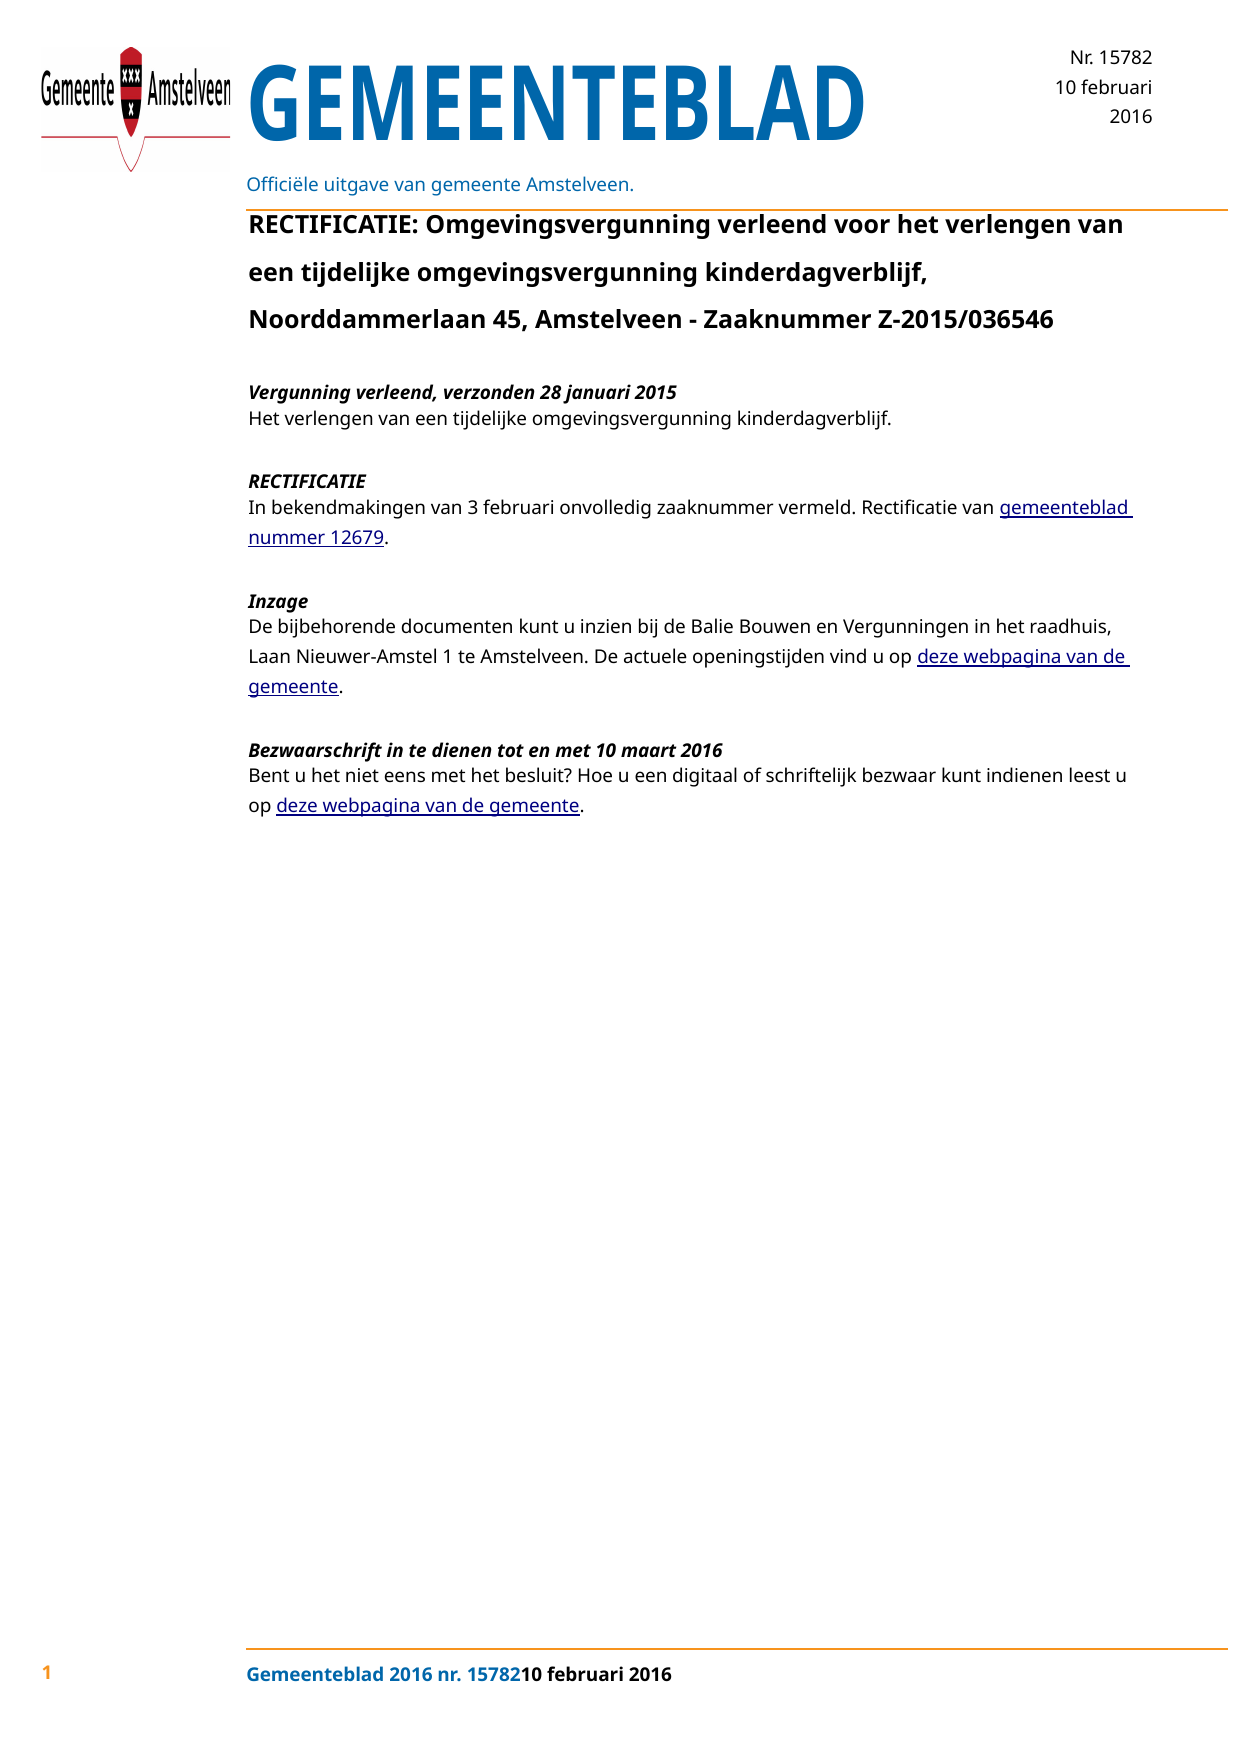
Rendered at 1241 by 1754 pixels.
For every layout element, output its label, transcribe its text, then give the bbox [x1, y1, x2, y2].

text RECTIFICATIE: Omgevingsvergunning verleend voor het verlengen van een tijdelijke omgevingsvergunning kinderdagverblijf, Noorddammerlaan 45, Amstelveen - Zaaknummer Z-2015/036546 [248, 211, 1152, 336]
text Vergunning verleend, verzonden 28 januari 2015 [248, 379, 1152, 405]
text Inzage [248, 588, 1152, 614]
text RECTIFICATIE [248, 469, 1152, 494]
text Bezwaarschrift in te dienen tot en met 10 maart 2016 [248, 737, 1152, 763]
text Bent u het niet eens met het besluit? Hoe u een digitaal of schriftelijk bezwaar kunt indienen leest u op deze webpagina van de gemeente. [248, 763, 1152, 818]
text De bijbehorende documenten kunt u inzien bij de Balie Bouwen en Vergunningen in het raadhuis, Laan Nieuwer-Amstel 1 te Amstelveen. De actuele openingstijden vind u op deze webpagina van de gemeente. [248, 614, 1152, 699]
text Het verlengen van een tijdelijke omgevingsvergunning kinderdagverblijf. [248, 405, 1152, 431]
picture [41, 47, 231, 172]
text In bekendmakingen van 3 februari onvolledig zaaknummer vermeld. Rectificatie van gemeenteblad nummer 12679. [248, 494, 1152, 550]
